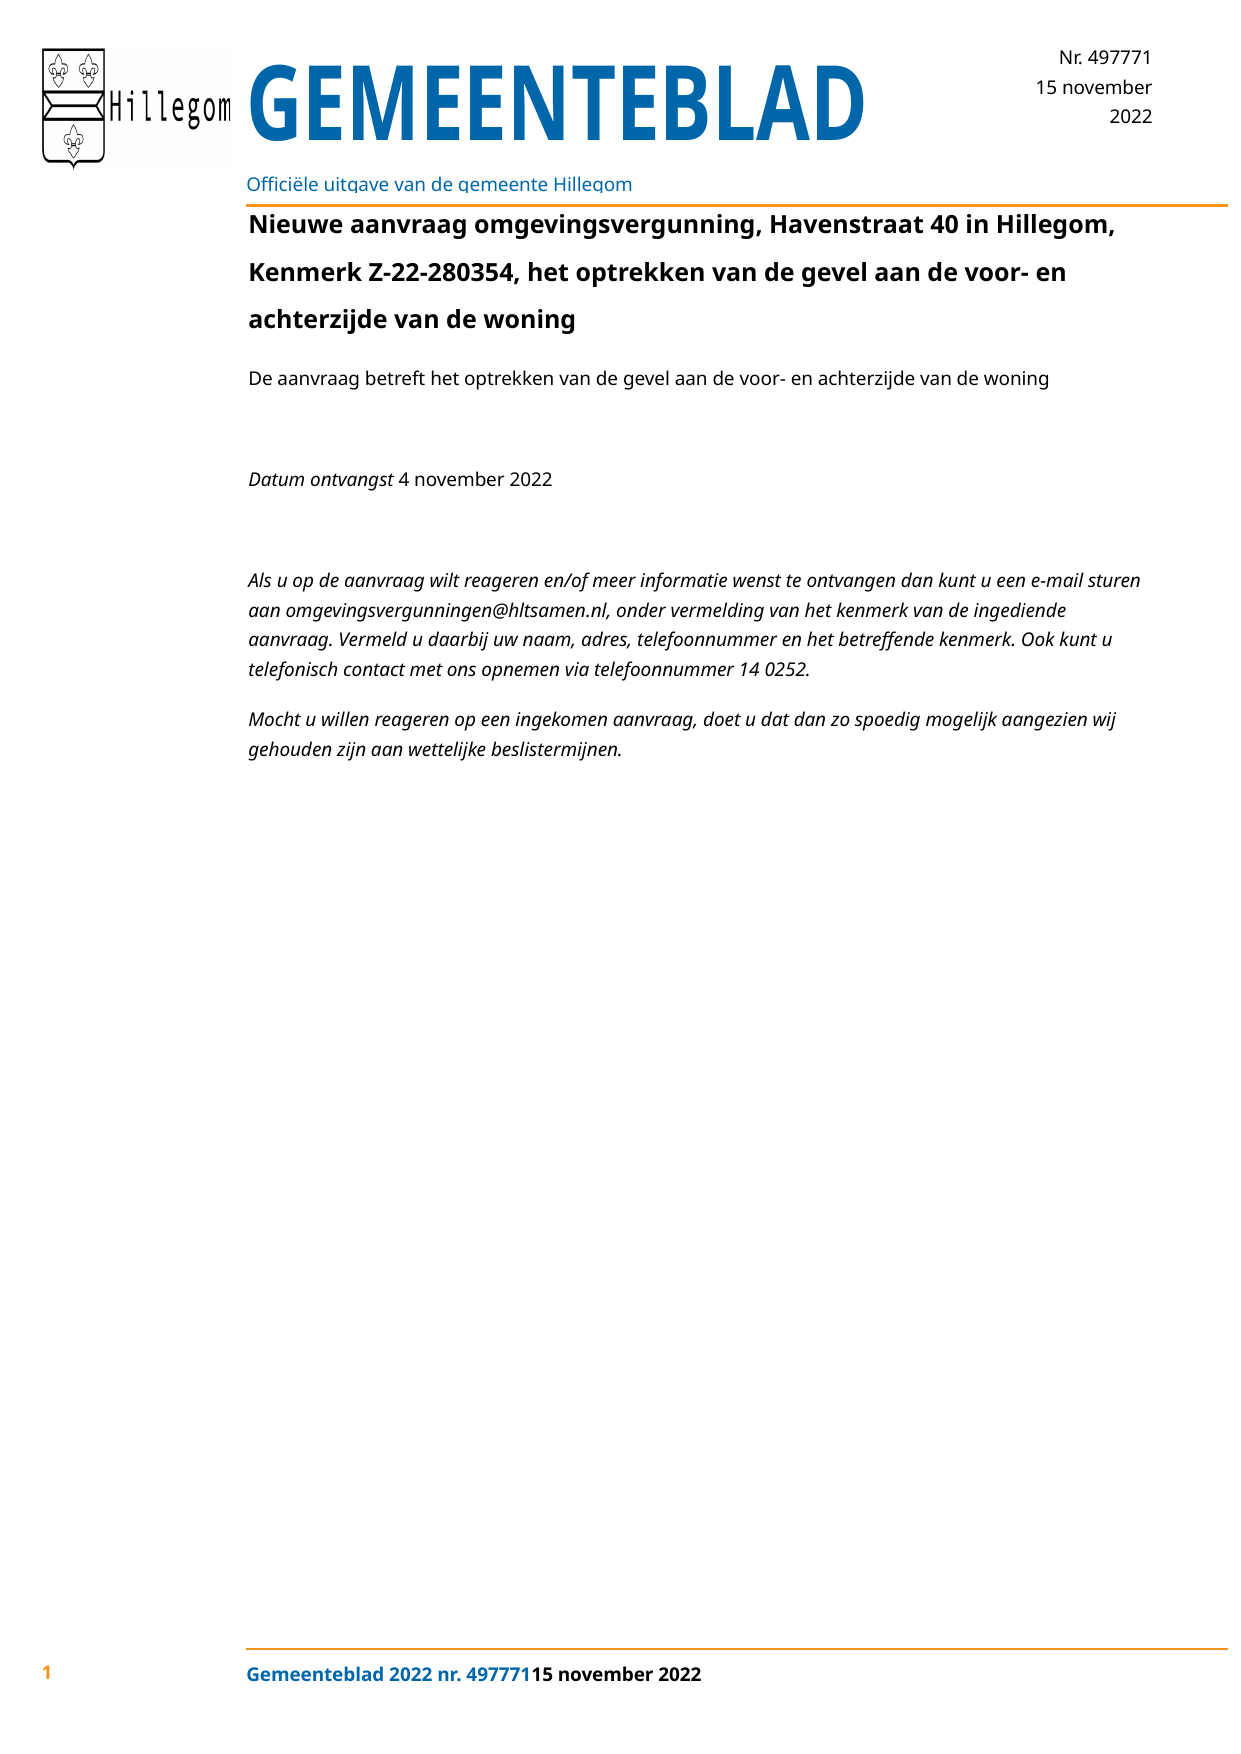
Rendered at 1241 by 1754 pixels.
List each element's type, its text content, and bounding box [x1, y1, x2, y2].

picture [41, 47, 231, 172]
text Nieuwe aanvraag omgevingsvergunning, Havenstraat 40 in Hillegom, Kenmerk Z-22-280354, het optrekken van de gevel aan de voor- en achterzijde van de woning [248, 207, 1152, 336]
text Datum ontvangst 4 november 2022 [248, 466, 1152, 492]
text Als u op de aanvraag wilt reageren en/of meer informatie wenst te ontvangen dan kunt u een e-mail sturen aan omgevingsvergunningen@hltsamen.nl, onder vermelding van het kenmerk van de ingediende aanvraag. Vermeld u daarbij uw naam, adres, telefoonnummer en het betreffende kenmerk. Ook kunt u telefonisch contact met ons opnemen via telefoonnummer 14 0252. [248, 567, 1152, 682]
text Mocht u willen reageren op een ingekomen aanvraag, doet u dat dan zo spoedig mogelijk aangezien wij gehouden zijn aan wettelijke beslistermijnen. [248, 706, 1152, 762]
text De aanvraag betreft het optrekken van de gevel aan de voor- en achterzijde van de woning [248, 366, 1152, 391]
